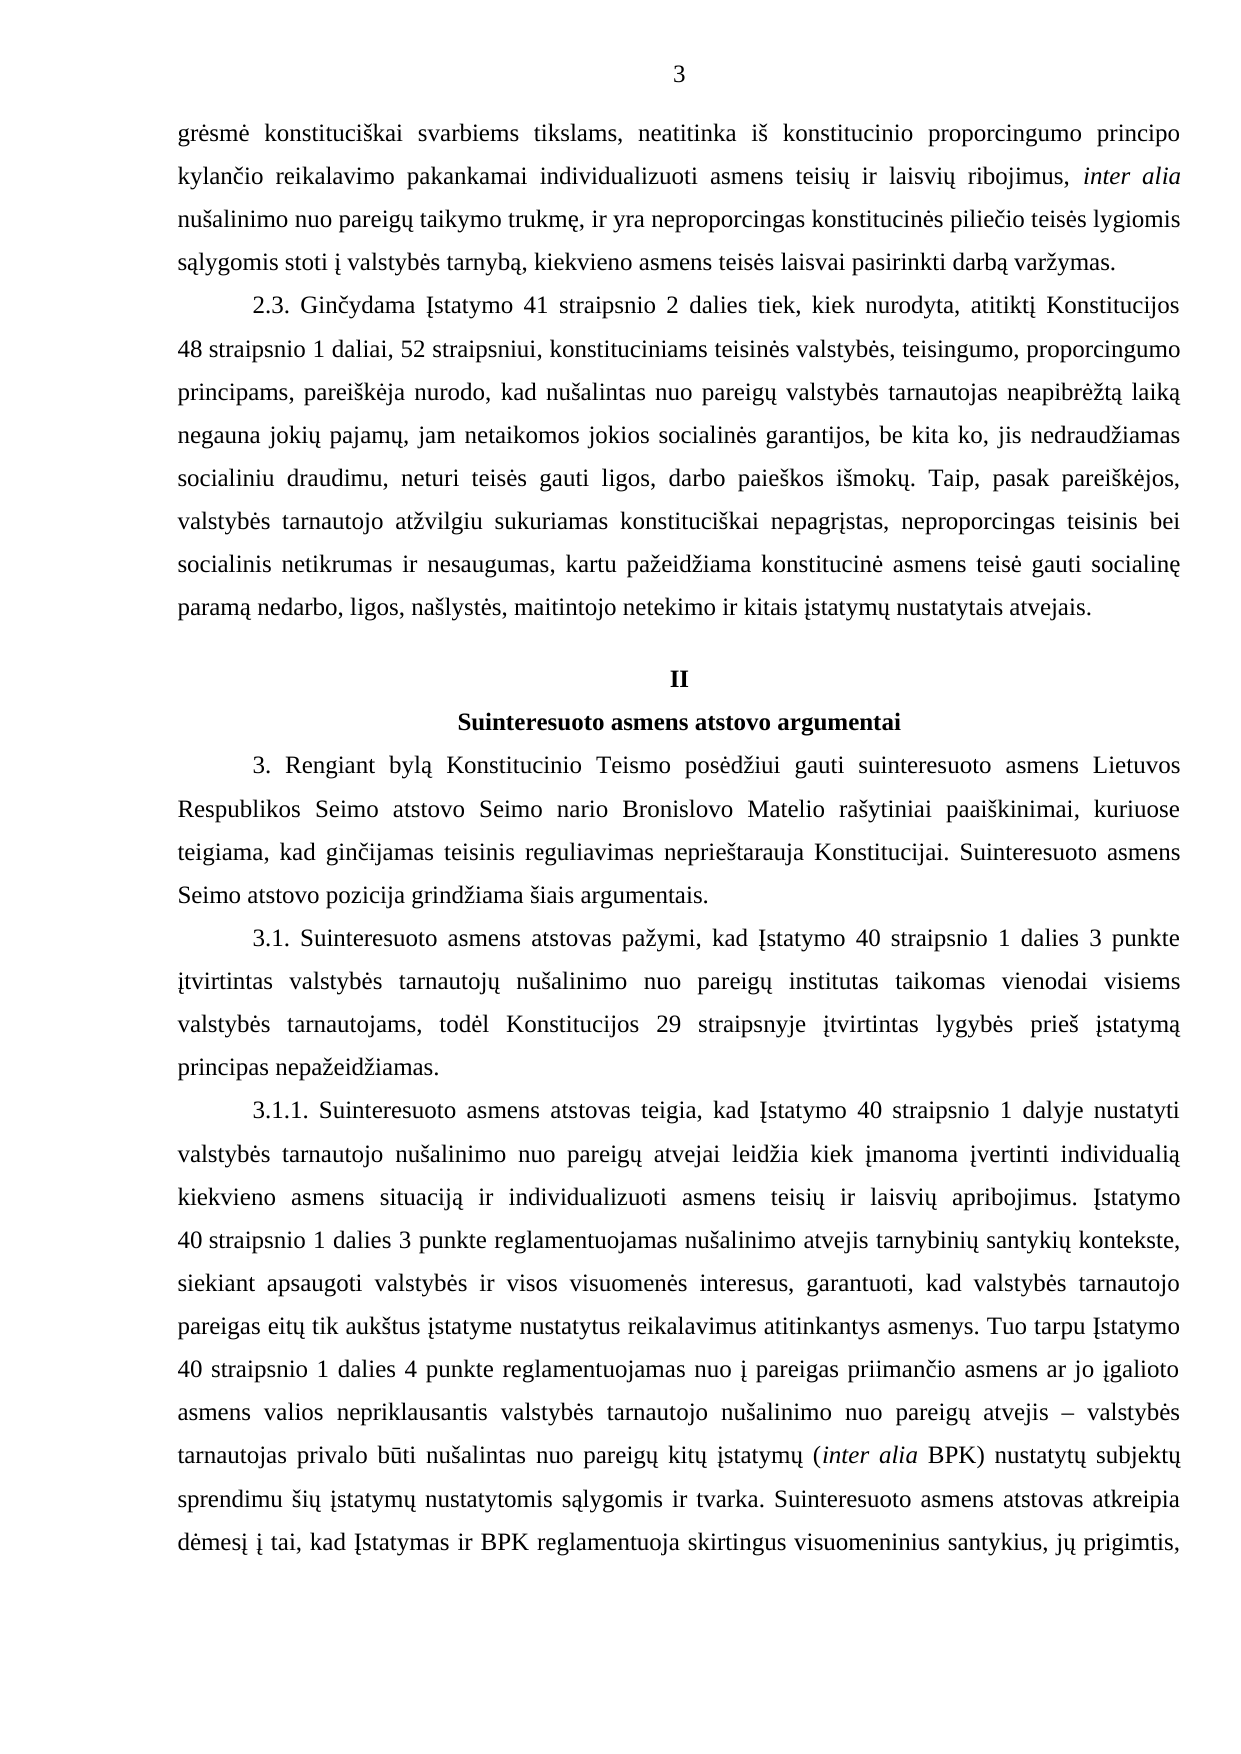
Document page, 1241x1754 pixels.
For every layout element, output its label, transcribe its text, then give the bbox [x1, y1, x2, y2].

text 3.1. Suinteresuoto asmens atstovas pažymi, kad Įstatymo 40 straipsnio 1 dalies 3 punkte įtvirtintas valstybės tarnautojų nušalinimo nuo pareigų institutas taikomas vienodai visiems valstybės tarnautojams, todėl Konstitucijos 29 straipsnyje įtvirtintas lygybės prieš įstatymą principas nepažeidžiamas. [177, 923, 1181, 1081]
text 2.3. Ginčydama Įstatymo 41 straipsnio 2 dalies tiek, kiek nurodyta, atitiktį Konstitucijos 48 straipsnio 1 daliai, 52 straipsniui, konstituciniams teisinės valstybės, teisingumo, proporcingumo principams, pareiškėja nurodo, kad nušalintas nuo pareigų valstybės tarnautojas neapibrėžtą laiką negauna jokių pajamų, jam netaikomos jokios socialinės garantijos, be kita ko, jis nedraudžiamas socialiniu draudimu, neturi teisės gauti ligos, darbo paieškos išmokų. Taip, pasak pareiškėjos, valstybės tarnautojo atžvilgiu sukuriamas konstituciškai nepagrįstas, neproporcingas teisinis bei socialinis netikrumas ir nesaugumas, kartu pažeidžiama konstitucinė asmens teisė gauti socialinę paramą nedarbo, ligos, našlystės, maitintojo netekimo ir kitais įstatymų nustatytais atvejais. [177, 291, 1181, 621]
text 3.1.1. Suinteresuoto asmens atstovas teigia, kad Įstatymo 40 straipsnio 1 dalyje nustatyti valstybės tarnautojo nušalinimo nuo pareigų atvejai leidžia kiek įmanoma įvertinti individualią kiekvieno asmens situaciją ir individualizuoti asmens teisių ir laisvių apribojimus. Įstatymo 40 straipsnio 1 dalies 3 punkte reglamentuojamas nušalinimo atvejis tarnybinių santykių kontekste, siekiant apsaugoti valstybės ir visos visuomenės interesus, garantuoti, kad valstybės tarnautojo pareigas eitų tik aukštus įstatyme nustatytus reikalavimus atitinkantys asmenys. Tuo tarpu Įstatymo 40 straipsnio 1 dalies 4 punkte reglamentuojamas nuo į pareigas priimančio asmens ar jo įgalioto asmens valios nepriklausantis valstybės tarnautojo nušalinimo nuo pareigų atvejis – valstybės tarnautojas privalo būti nušalintas nuo pareigų kitų įstatymų (inter alia BPK) nustatytų subjektų sprendimu šių įstatymų nustatytomis sąlygomis ir tvarka. Suinteresuoto asmens atstovas atkreipia dėmesį į tai, kad Įstatymas ir BPK reglamentuoja skirtingus visuomeninius santykius, jų prigimtis, [177, 1096, 1181, 1556]
text Suinteresuoto asmens atstovo argumentai [177, 707, 1181, 736]
text 3. Rengiant bylą Konstitucinio Teismo posėdžiui gauti suinteresuoto asmens Lietuvos Respublikos Seimo atstovo Seimo nario Bronislovo Matelio rašytiniai paaiškinimai, kuriuose teigiama, kad ginčijamas teisinis reguliavimas neprieštarauja Konstitucijai. Suinteresuoto asmens Seimo atstovo pozicija grindžiama šiais argumentais. [177, 751, 1181, 909]
text II [177, 664, 1181, 693]
text grėsmė konstituciškai svarbiems tikslams, neatitinka iš konstitucinio proporcingumo principo kylančio reikalavimo pakankamai individualizuoti asmens teisių ir laisvių ribojimus, inter alia nušalinimo nuo pareigų taikymo trukmę, ir yra neproporcingas konstitucinės piliečio teisės lygiomis sąlygomis stoti į valstybės tarnybą, kiekvieno asmens teisės laisvai pasirinkti darbą varžymas. [177, 118, 1181, 276]
